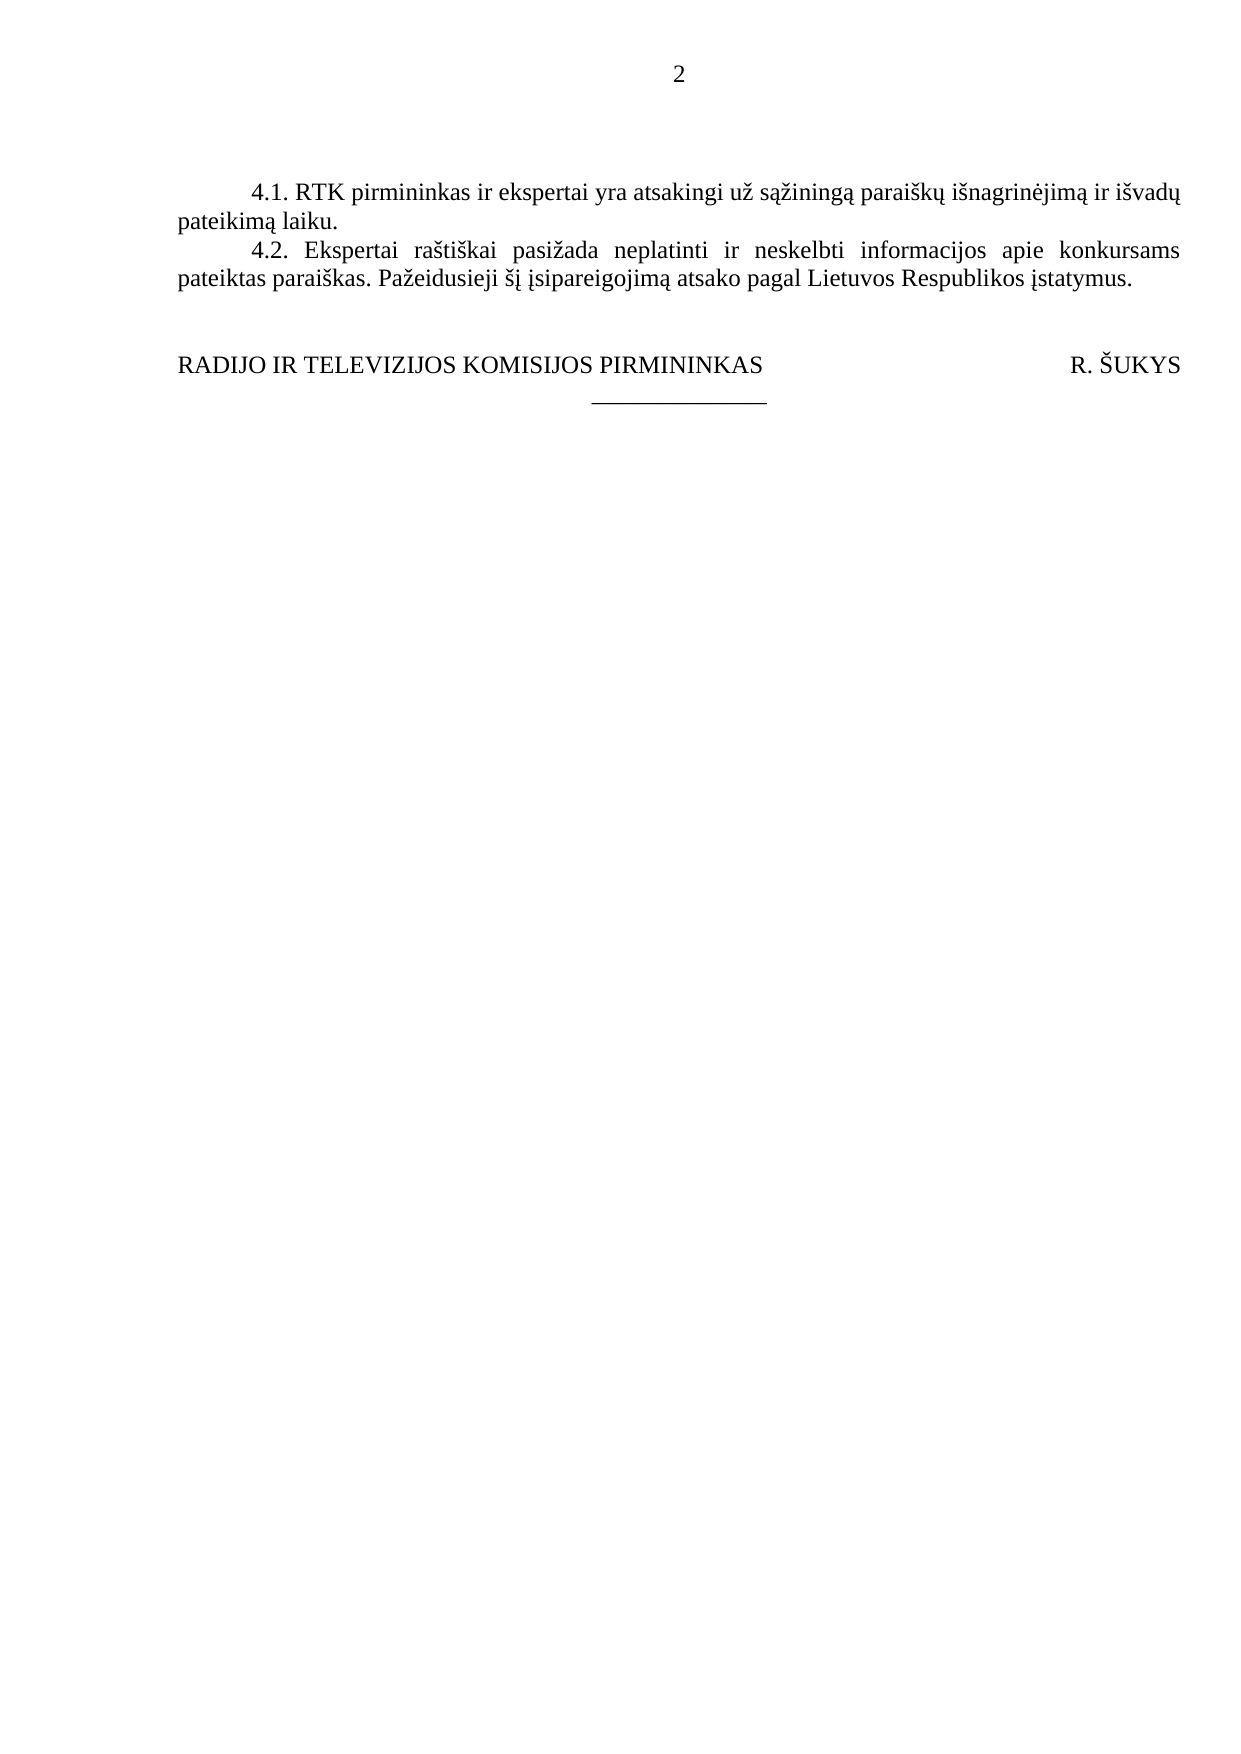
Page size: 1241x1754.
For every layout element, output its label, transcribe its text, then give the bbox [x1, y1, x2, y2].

text ______________ [177, 378, 1181, 407]
text RADIJO IR TELEVIZIJOS KOMISIJOS PIRMININKAS R. ŠUKYS [177, 350, 1181, 378]
text 4.2. Ekspertai raštiškai pasižada neplatinti ir neskelbti informacijos apie konkursams pateiktas paraiškas. Pažeidusieji šį įsipareigojimą atsako pagal Lietuvos Respublikos įstatymus. [177, 235, 1181, 292]
text 4.1. RTK pirmininkas ir ekspertai yra atsakingi už sąžiningą paraiškų išnagrinėjimą ir išvadų pateikimą laiku. [177, 177, 1181, 235]
